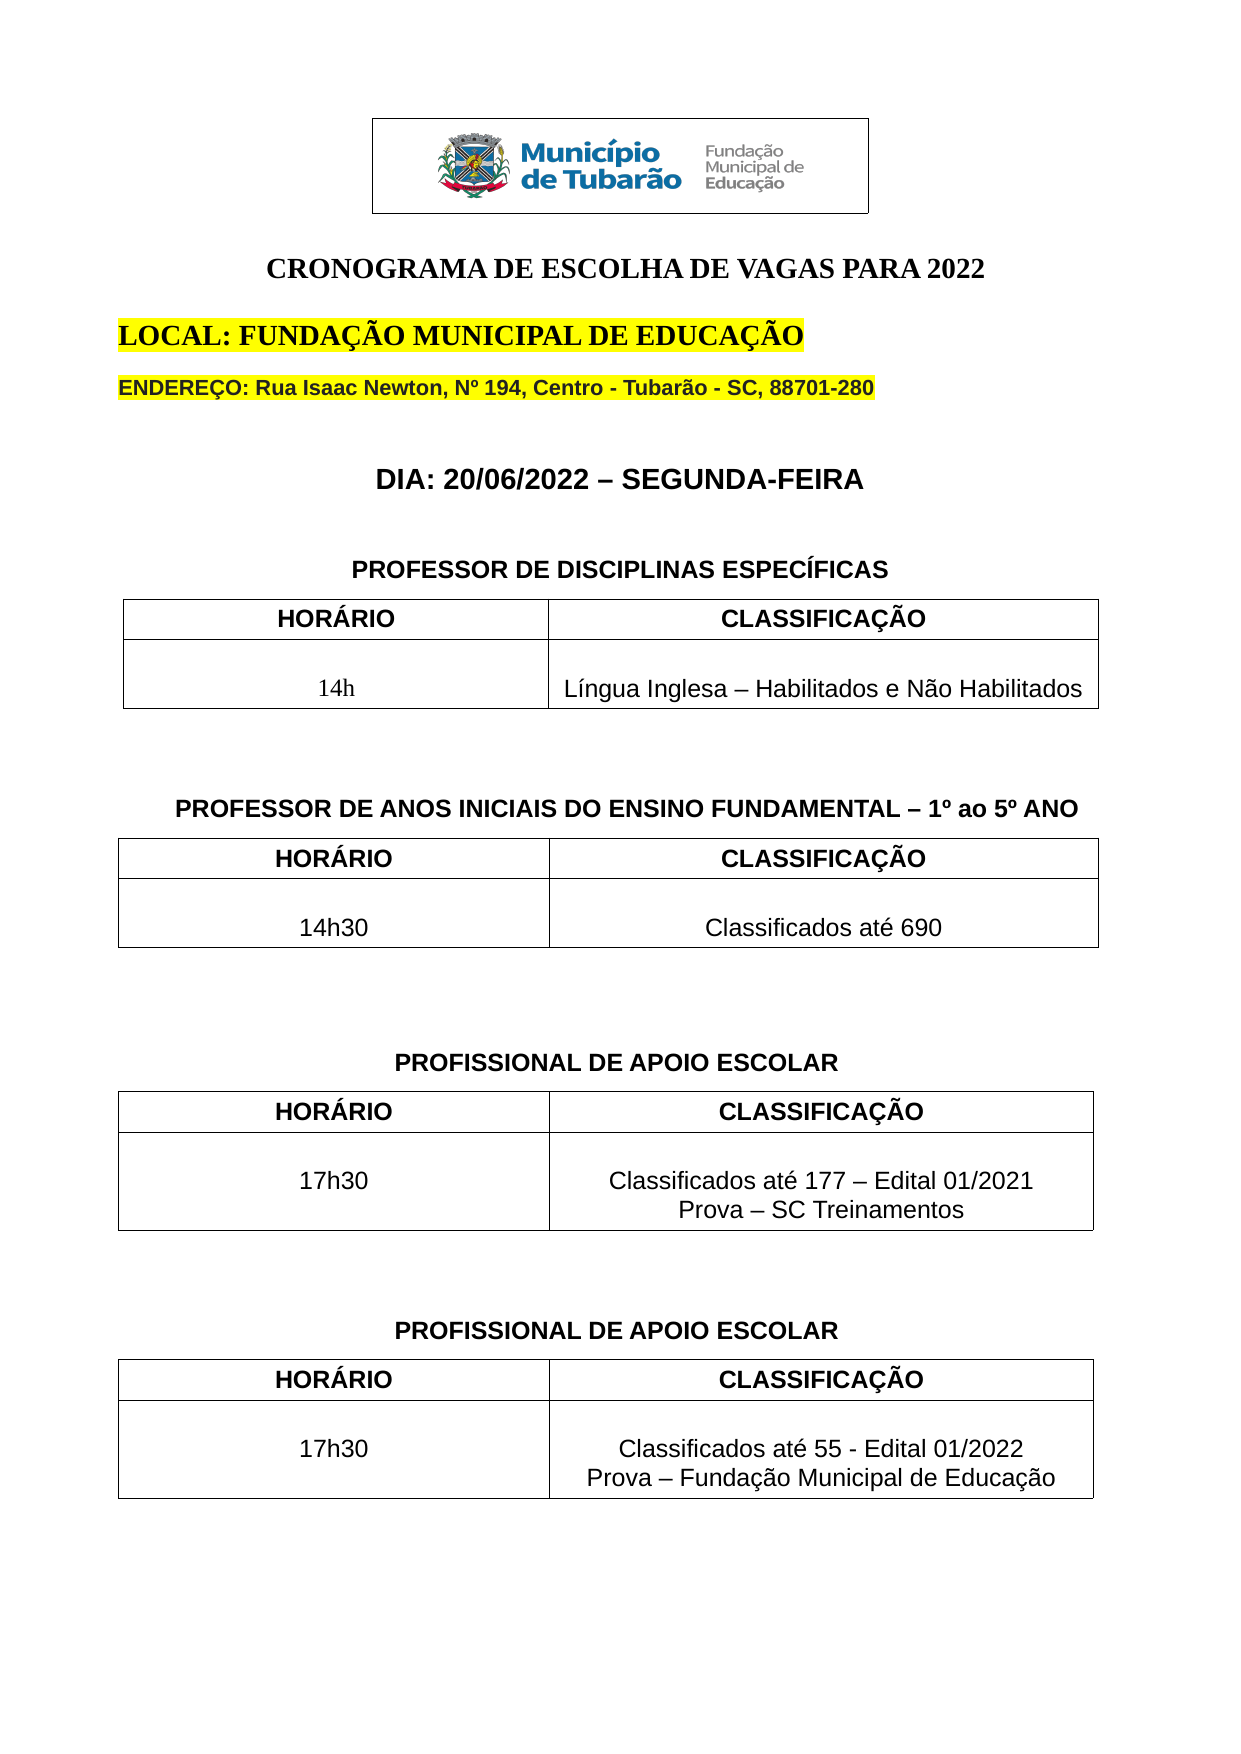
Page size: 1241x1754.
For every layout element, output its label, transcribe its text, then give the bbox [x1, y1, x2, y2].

table_header HORÁRIO [124, 600, 548, 639]
table_cell Classificados até 177 – Edital 01/2021 Prova – SC Treinamentos [550, 1133, 1093, 1229]
table_header CLASSIFICAÇÃO [550, 1360, 1093, 1399]
table_cell 17h30 [119, 1133, 549, 1229]
list DIA: 20/06/2022 – SEGUNDA-FEIRA [118, 462, 1122, 495]
table_header CLASSIFICAÇÃO [549, 600, 1098, 639]
table_header HORÁRIO [119, 839, 549, 878]
text CRONOGRAMA DE ESCOLHA DE VAGAS PARA 2022 [118, 251, 1122, 284]
table_cell 17h30 [119, 1401, 549, 1497]
table_cell Classificados até 55 - Edital 01/2022 Prova – Fundação Municipal de Educação [550, 1401, 1093, 1497]
table_header CLASSIFICAÇÃO [550, 839, 1098, 878]
table_header HORÁRIO [119, 1092, 549, 1132]
table_cell Classificados até 690 [550, 879, 1098, 947]
table_cell 14h [124, 640, 548, 708]
list ENDEREÇO: Rua Isaac Newton, Nº 194, Centro - Tubarão - SC, 88701-280 [118, 368, 1122, 402]
text PROFESSOR DE ANOS INICIAIS DO ENSINO FUNDAMENTAL – 1º ao 5º ANO [118, 794, 1122, 823]
text PROFISSIONAL DE APOIO ESCOLAR [118, 1316, 1122, 1345]
table_cell Língua Inglesa – Habilitados e Não Habilitados [549, 640, 1098, 708]
table_header HORÁRIO [119, 1360, 549, 1399]
picture [373, 119, 868, 213]
table_cell 14h30 [119, 879, 549, 947]
table_header CLASSIFICAÇÃO [550, 1092, 1093, 1132]
text PROFESSOR DE DISCIPLINAS ESPECÍFICAS [118, 555, 1122, 584]
text PROFISSIONAL DE APOIO ESCOLAR [118, 1048, 1122, 1077]
list LOCAL: FUNDAÇÃO MUNICIPAL DE EDUCAÇÃO [118, 318, 1122, 352]
